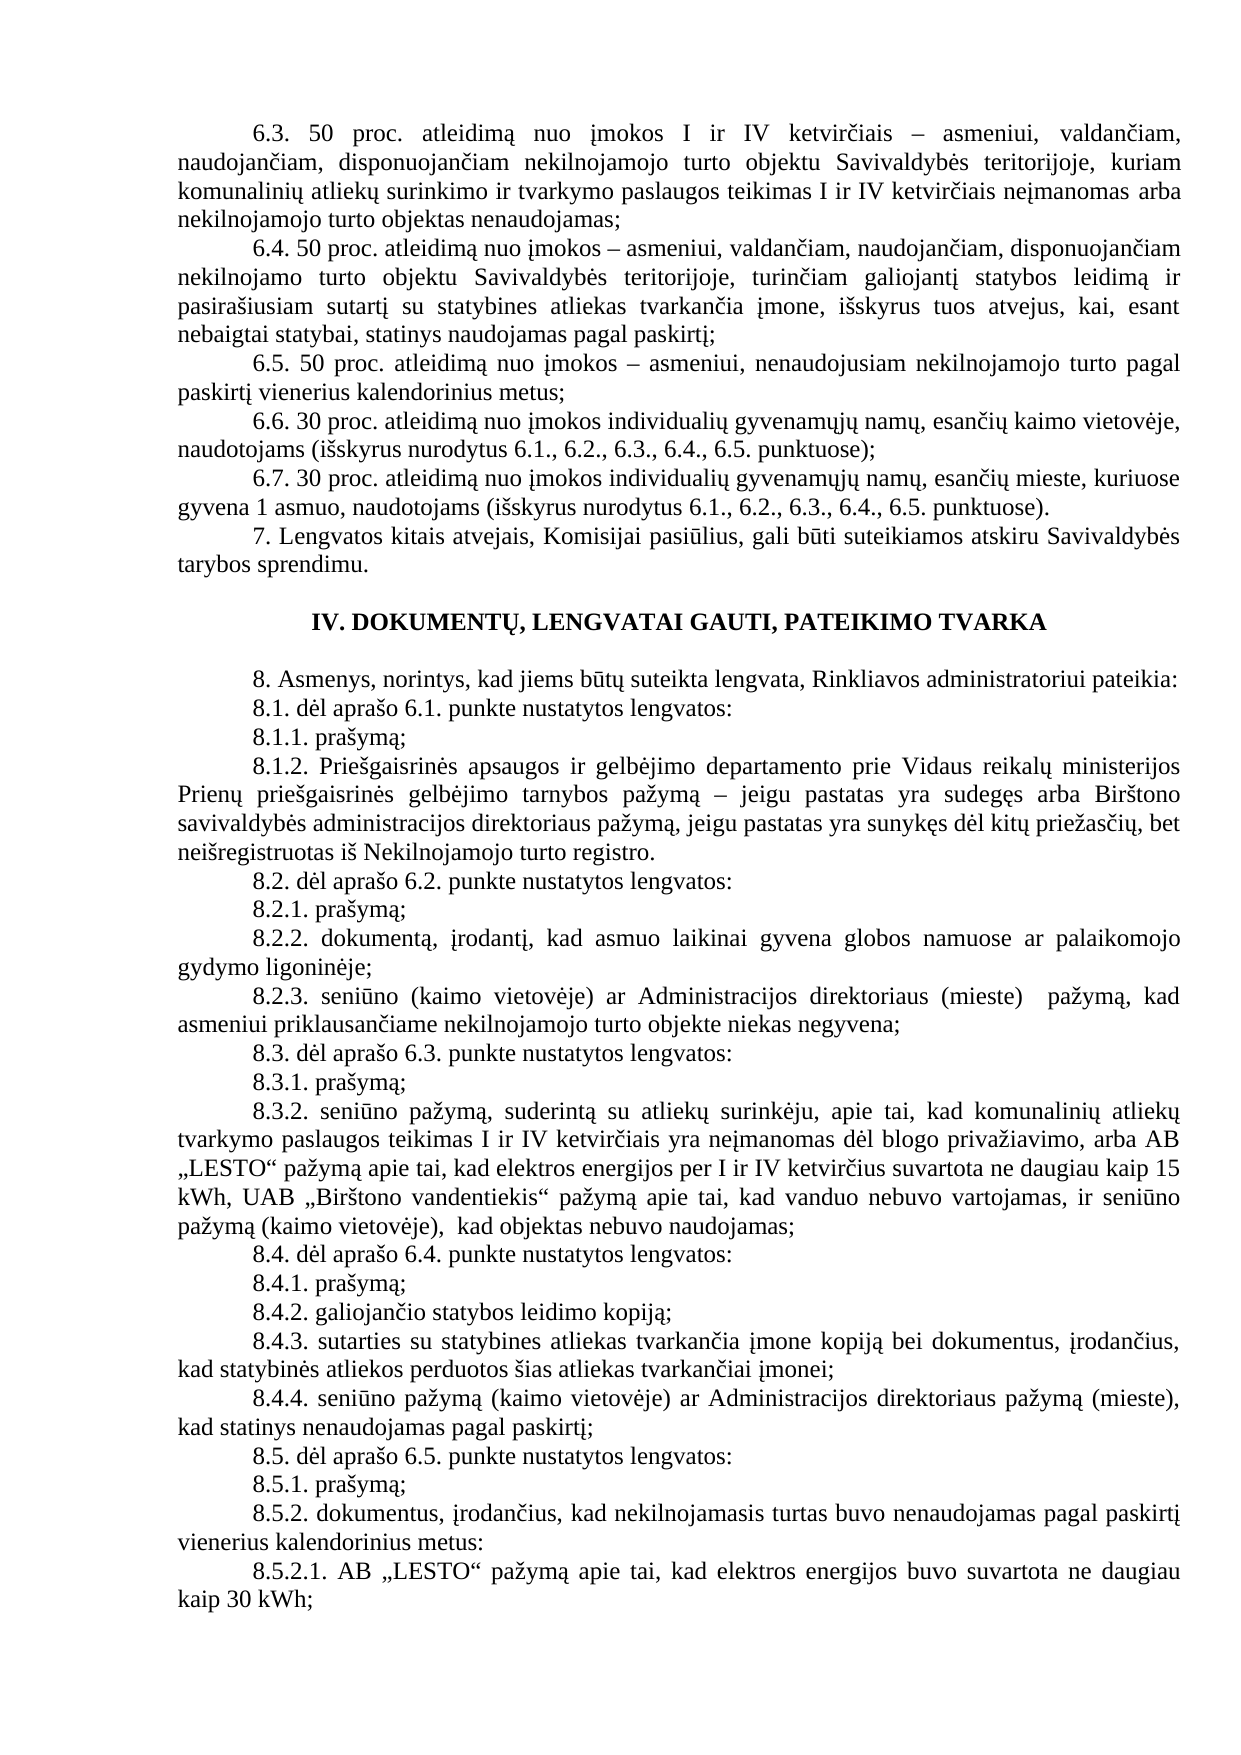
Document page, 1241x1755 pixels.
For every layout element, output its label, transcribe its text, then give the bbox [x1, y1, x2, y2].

text 6.5. 50 proc. atleidimą nuo įmokos – asmeniui, nenaudojusiam nekilnojamojo turto pagal paskirtį vienerius kalendorinius metus; [177, 348, 1181, 406]
text 8.3.1. prašymą; [177, 1067, 1181, 1096]
text IV. DOKUMENTŲ, LENGVATAI GAUTI, PATEIKIMO TVARKA [177, 607, 1181, 636]
text 6.4. 50 proc. atleidimą nuo įmokos – asmeniui, valdančiam, naudojančiam, disponuojančiam nekilnojamo turto objektu Savivaldybės teritorijoje, turinčiam galiojantį statybos leidimą ir pasirašiusiam sutartį su statybines atliekas tvarkančia įmone, išskyrus tuos atvejus, kai, esant nebaigtai statybai, statinys naudojamas pagal paskirtį; [177, 233, 1181, 348]
text 8.2. dėl aprašo 6.2. punkte nustatytos lengvatos: [177, 866, 1181, 894]
text 6.6. 30 proc. atleidimą nuo įmokos individualių gyvenamųjų namų, esančių kaimo vietovėje, naudotojams (išskyrus nurodytus 6.1., 6.2., 6.3., 6.4., 6.5. punktuose); [177, 406, 1181, 463]
text 8.1. dėl aprašo 6.1. punkte nustatytos lengvatos: [177, 693, 1181, 722]
text 8.5.2. dokumentus, įrodančius, kad nekilnojamasis turtas buvo nenaudojamas pagal paskirtį vienerius kalendorinius metus: [177, 1498, 1181, 1556]
text 8.5. dėl aprašo 6.5. punkte nustatytos lengvatos: [177, 1441, 1181, 1469]
text 6.3. 50 proc. atleidimą nuo įmokos I ir IV ketvirčiais – asmeniui, valdančiam, naudojančiam, disponuojančiam nekilnojamojo turto objektu Savivaldybės teritorijoje, kuriam komunalinių atliekų surinkimo ir tvarkymo paslaugos teikimas I ir IV ketvirčiais neįmanomas arba nekilnojamojo turto objektas nenaudojamas; [177, 118, 1181, 233]
text 8.4. dėl aprašo 6.4. punkte nustatytos lengvatos: [177, 1239, 1181, 1268]
text 8.2.3. seniūno (kaimo vietovėje) ar Administracijos direktoriaus (mieste) pažymą, kad asmeniui priklausančiame nekilnojamojo turto objekte niekas negyvena; [177, 981, 1181, 1038]
text 8.4.1. prašymą; [177, 1268, 1181, 1297]
text 6.7. 30 proc. atleidimą nuo įmokos individualių gyvenamųjų namų, esančių mieste, kuriuose gyvena 1 asmuo, naudotojams (išskyrus nurodytus 6.1., 6.2., 6.3., 6.4., 6.5. punktuose). [177, 463, 1181, 521]
text 8.3.2. seniūno pažymą, suderintą su atliekų surinkėju, apie tai, kad komunalinių atliekų tvarkymo paslaugos teikimas I ir IV ketvirčiais yra neįmanomas dėl blogo privažiavimo, arba AB „LESTO“ pažymą apie tai, kad elektros energijos per I ir IV ketvirčius suvartota ne daugiau kaip 15 kWh, UAB „Birštono vandentiekis“ pažymą apie tai, kad vanduo nebuvo vartojamas, ir seniūno pažymą (kaimo vietovėje), kad objektas nebuvo naudojamas; [177, 1096, 1181, 1239]
text 8.4.2. galiojančio statybos leidimo kopiją; [177, 1297, 1181, 1326]
text 8.5.2.1. AB „LESTO“ pažymą apie tai, kad elektros energijos buvo suvartota ne daugiau kaip 30 kWh; [177, 1556, 1181, 1613]
text 7. Lengvatos kitais atvejais, Komisijai pasiūlius, gali būti suteikiamos atskiru Savivaldybės tarybos sprendimu. [177, 521, 1181, 578]
text 8. Asmenys, norintys, kad jiems būtų suteikta lengvata, Rinkliavos administratoriui pateikia: [177, 664, 1181, 693]
text 8.1.2. Priešgaisrinės apsaugos ir gelbėjimo departamento prie Vidaus reikalų ministerijos Prienų priešgaisrinės gelbėjimo tarnybos pažymą – jeigu pastatas yra sudegęs arba Birštono savivaldybės administracijos direktoriaus pažymą, jeigu pastatas yra sunykęs dėl kitų priežasčių, bet neišregistruotas iš Nekilnojamojo turto registro. [177, 751, 1181, 866]
text 8.3. dėl aprašo 6.3. punkte nustatytos lengvatos: [177, 1038, 1181, 1067]
text 8.2.2. dokumentą, įrodantį, kad asmuo laikinai gyvena globos namuose ar palaikomojo gydymo ligoninėje; [177, 923, 1181, 981]
text 8.4.4. seniūno pažymą (kaimo vietovėje) ar Administracijos direktoriaus pažymą (mieste), kad statinys nenaudojamas pagal paskirtį; [177, 1383, 1181, 1441]
text 8.5.1. prašymą; [177, 1469, 1181, 1498]
text 8.2.1. prašymą; [177, 894, 1181, 923]
text 8.1.1. prašymą; [177, 722, 1181, 751]
text 8.4.3. sutarties su statybines atliekas tvarkančia įmone kopiją bei dokumentus, įrodančius, kad statybinės atliekos perduotos šias atliekas tvarkančiai įmonei; [177, 1326, 1181, 1383]
